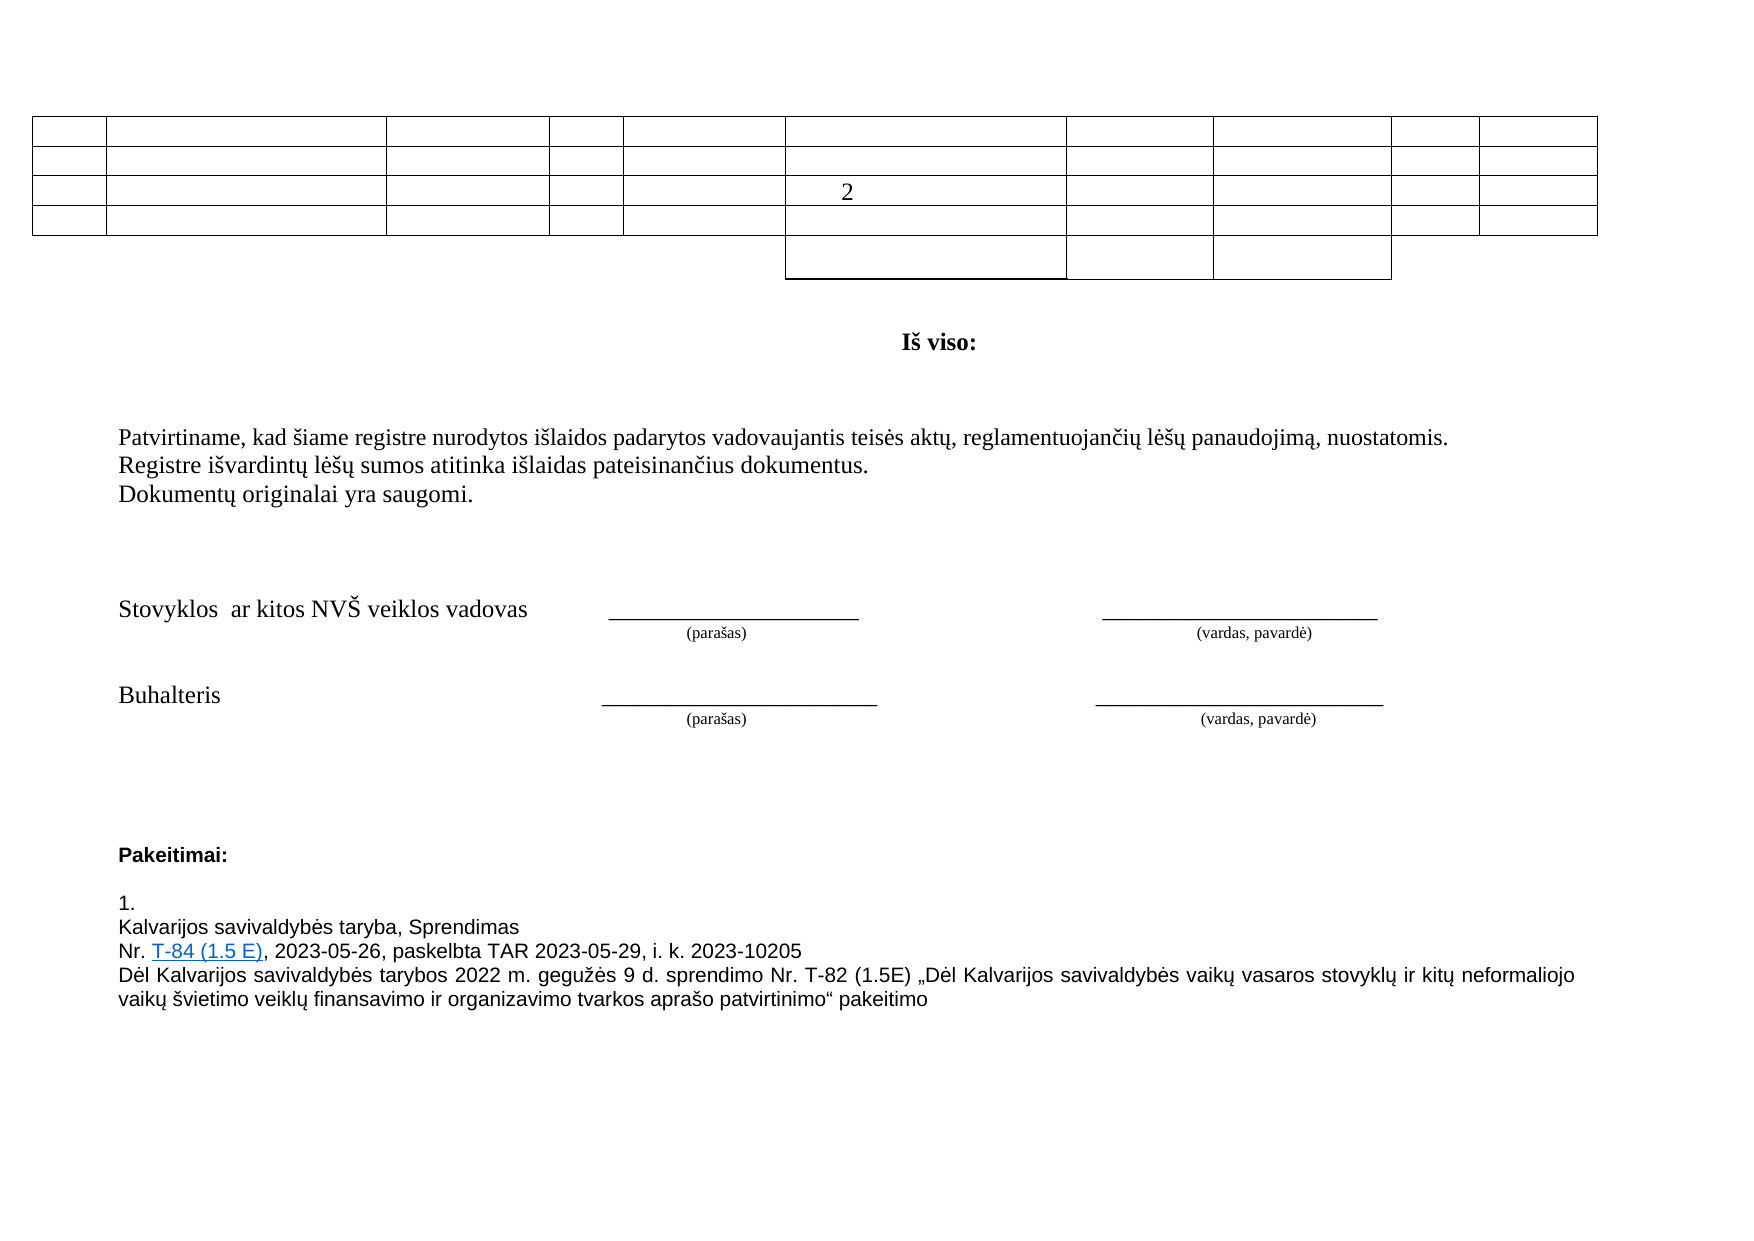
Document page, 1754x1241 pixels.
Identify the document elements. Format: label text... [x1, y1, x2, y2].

text Pakeitimai: [118, 843, 1577, 867]
text Iš viso: [901, 327, 1577, 356]
text 1. [118, 891, 1577, 915]
text Registre išvardintų lėšų sumos atitinka išlaidas pateisinančius dokumentus. [118, 450, 1577, 479]
text Nr. T-84 (1.5 E), 2023-05-26, paskelbta TAR 2023-05-29, i. k. 2023-10205 [118, 939, 1577, 963]
text Stovyklos ar kitos NVŠ veiklos vadovas ____________________ ______________________ [118, 594, 1577, 623]
text Kalvarijos savivaldybės taryba, Sprendimas [118, 915, 1577, 939]
text Dokumentų originalai yra saugomi. [118, 479, 1577, 508]
text (parašas) (vardas, pavardė) [118, 709, 1577, 738]
text (parašas) (vardas, pavardė) [118, 623, 1577, 652]
text Buhalteris ______________________ _______________________ [118, 680, 1577, 709]
text Patvirtiname, kad šiame registre nurodytos išlaidos padarytos vadovaujantis teisės aktų, reglamentuojančių lėšų panaudojimą, nuostatomis. [118, 423, 1577, 450]
text Dėl Kalvarijos savivaldybės tarybos 2022 m. gegužės 9 d. sprendimo Nr. T-82 (1.5E) „Dėl Kalvarijos savivaldybės vaikų vasaros stovyklų ir kitų neformaliojo vaikų švietimo veiklų finansavimo ir organizavimo tvarkos aprašo patvirtinimo“ pakeitimo [118, 963, 1577, 1011]
